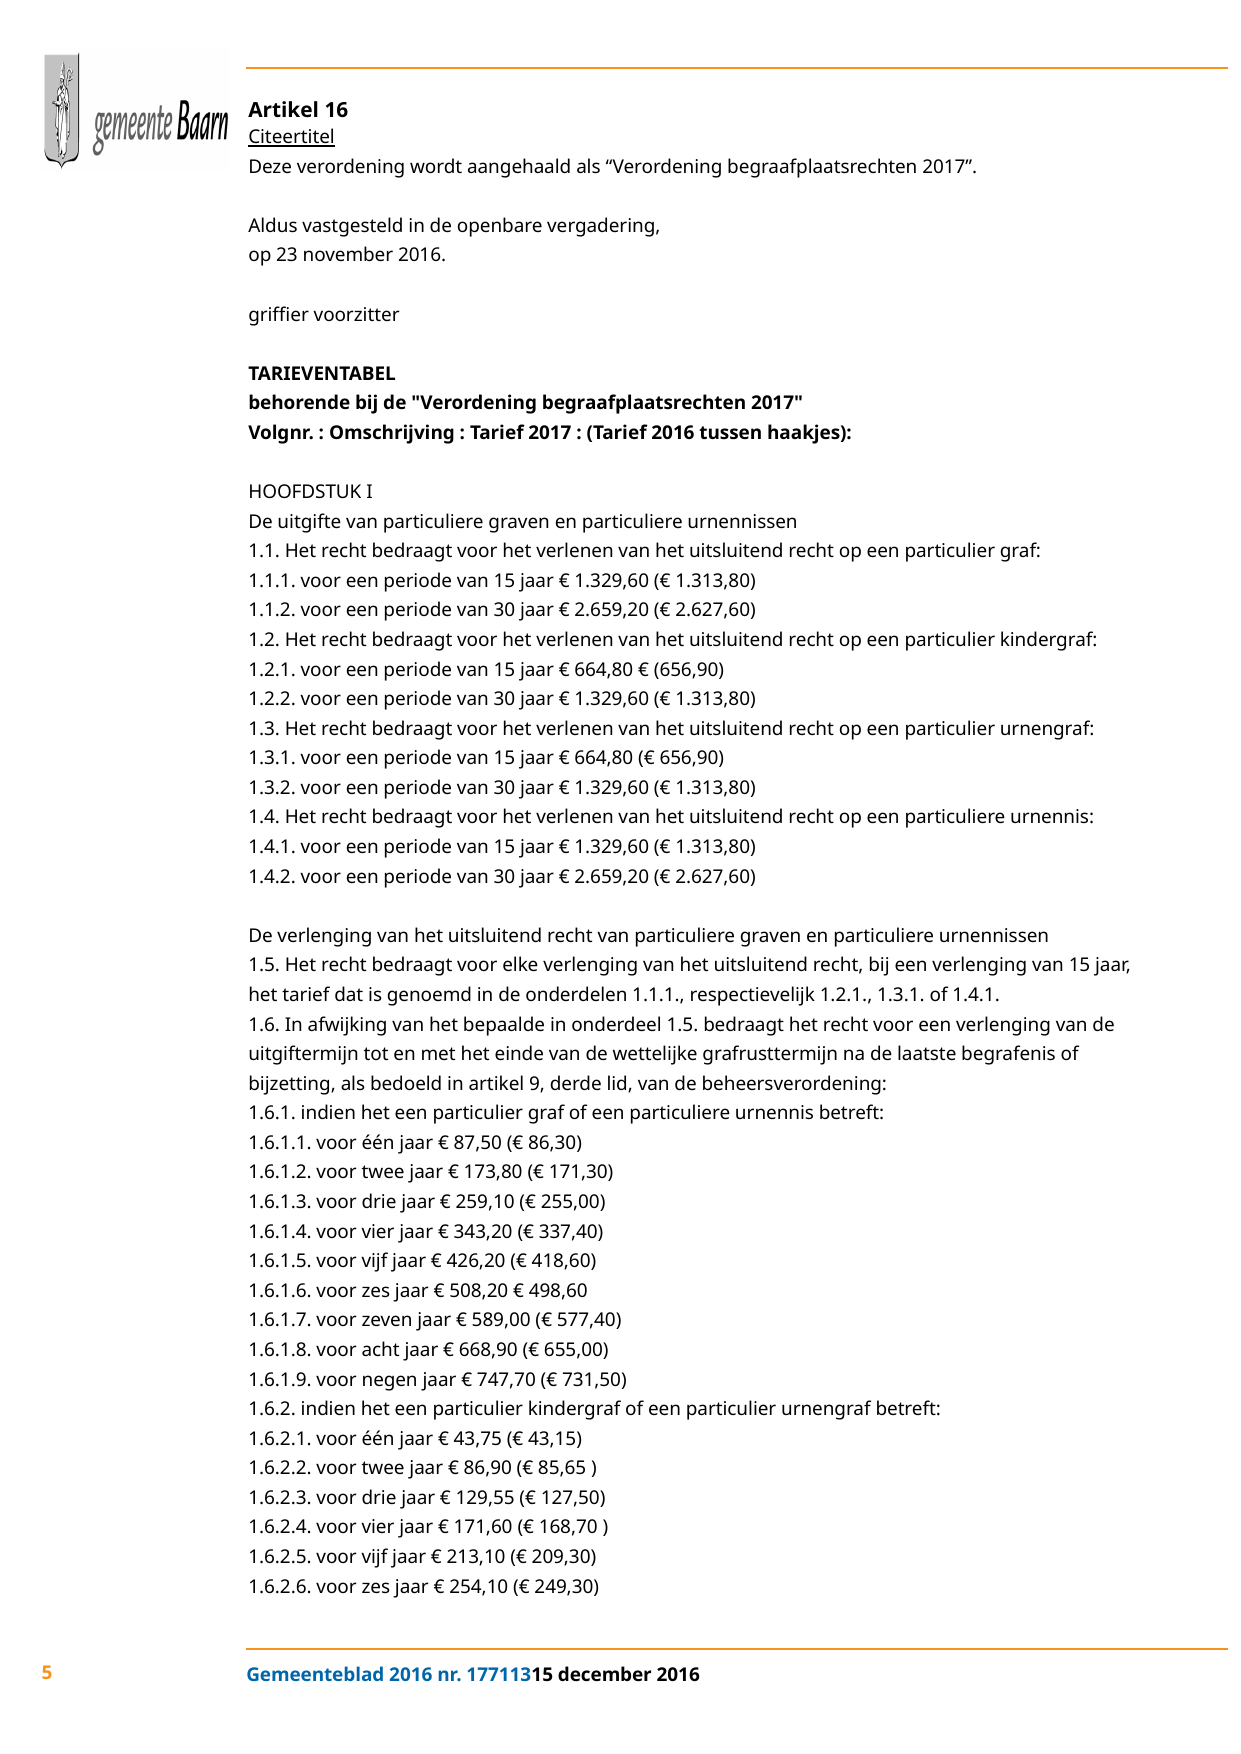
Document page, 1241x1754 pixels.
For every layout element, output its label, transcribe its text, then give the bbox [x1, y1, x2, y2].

text 1.4. Het recht bedraagt voor het verlenen van het uitsluitend recht op een particuliere urnennis: [248, 804, 1152, 829]
text Deze verordening wordt aangehaald als “Verordening begraafplaatsrechten 2017”. [248, 153, 1152, 178]
text 1.6.1.2. voor twee jaar € 173,80 (€ 171,30) [248, 1159, 1152, 1184]
text 1.6.1.4. voor vier jaar € 343,20 (€ 337,40) [248, 1218, 1152, 1243]
text 1.2.1. voor een periode van 15 jaar € 664,80 € (656,90) [248, 656, 1152, 681]
text Citeertitel [248, 123, 1152, 149]
text 1.6.2.1. voor één jaar € 43,75 (€ 43,15) [248, 1425, 1152, 1451]
text De uitgifte van particuliere graven en particuliere urnennissen [248, 508, 1152, 533]
text 1.6.2.5. voor vijf jaar € 213,10 (€ 209,30) [248, 1543, 1152, 1569]
text 1.6.1.6. voor zes jaar € 508,20 € 498,60 [248, 1277, 1152, 1303]
text 1.6.1.3. voor drie jaar € 259,10 (€ 255,00) [248, 1188, 1152, 1214]
text Volgnr. : Omschrijving : Tarief 2017 : (Tarief 2016 tussen haakjes): [248, 419, 1152, 445]
text 1.6.2. indien het een particulier kindergraf of een particulier urnengraf betreft: [248, 1395, 1152, 1421]
text 1.3.2. voor een periode van 30 jaar € 1.329,60 (€ 1.313,80) [248, 774, 1152, 800]
picture [41, 47, 231, 172]
text HOOFDSTUK I [248, 478, 1152, 504]
text 1.6.2.2. voor twee jaar € 86,90 (€ 85,65 ) [248, 1454, 1152, 1480]
text griffier voorzitter [248, 301, 1152, 326]
text 1.1. Het recht bedraagt voor het verlenen van het uitsluitend recht op een particulier graf: [248, 537, 1152, 563]
text De verlenging van het uitsluitend recht van particuliere graven en particuliere urnennissen [248, 922, 1152, 948]
text 1.3. Het recht bedraagt voor het verlenen van het uitsluitend recht op een particulier urnengraf: [248, 715, 1152, 741]
text 1.1.2. voor een periode van 30 jaar € 2.659,20 (€ 2.627,60) [248, 597, 1152, 622]
text 1.2. Het recht bedraagt voor het verlenen van het uitsluitend recht op een particulier kindergraf: [248, 626, 1152, 652]
text behorende bij de "Verordening begraafplaatsrechten 2017" [248, 389, 1152, 415]
text 1.4.1. voor een periode van 15 jaar € 1.329,60 (€ 1.313,80) [248, 833, 1152, 859]
text 1.6.2.3. voor drie jaar € 129,55 (€ 127,50) [248, 1484, 1152, 1510]
text Aldus vastgesteld in de openbare vergadering, [248, 212, 1152, 238]
text 1.6.1.8. voor acht jaar € 668,90 (€ 655,00) [248, 1336, 1152, 1362]
text 1.2.2. voor een periode van 30 jaar € 1.329,60 (€ 1.313,80) [248, 685, 1152, 711]
text 1.5. Het recht bedraagt voor elke verlenging van het uitsluitend recht, bij een verlenging van 15 jaar, het tarief dat is genoemd in de onderdelen 1.1.1., respectievelijk 1.2.1., 1.3.1. of 1.4.1. [248, 952, 1152, 1007]
text Artikel 16 [248, 95, 1152, 123]
text op 23 november 2016. [248, 242, 1152, 267]
text 1.3.1. voor een periode van 15 jaar € 664,80 (€ 656,90) [248, 744, 1152, 770]
text 1.6.1. indien het een particulier graf of een particuliere urnennis betreft: [248, 1099, 1152, 1125]
text 1.6.1.7. voor zeven jaar € 589,00 (€ 577,40) [248, 1307, 1152, 1332]
text 1.6.2.4. voor vier jaar € 171,60 (€ 168,70 ) [248, 1514, 1152, 1539]
text 1.4.2. voor een periode van 30 jaar € 2.659,20 (€ 2.627,60) [248, 863, 1152, 888]
text 1.6.1.1. voor één jaar € 87,50 (€ 86,30) [248, 1129, 1152, 1155]
text TARIEVENTABEL [248, 360, 1152, 386]
text 1.1.1. voor een periode van 15 jaar € 1.329,60 (€ 1.313,80) [248, 567, 1152, 593]
text 1.6.1.5. voor vijf jaar € 426,20 (€ 418,60) [248, 1247, 1152, 1273]
text 1.6.2.6. voor zes jaar € 254,10 (€ 249,30) [248, 1573, 1152, 1598]
text 1.6.1.9. voor negen jaar € 747,70 (€ 731,50) [248, 1366, 1152, 1391]
text 1.6. In afwijking van het bepaalde in onderdeel 1.5. bedraagt het recht voor een verlenging van de uitgiftermijn tot en met het einde van de wettelijke grafrusttermijn na de laatste begrafenis of bijzetting, als bedoeld in artikel 9, derde lid, van de beheersverordening: [248, 1011, 1152, 1096]
